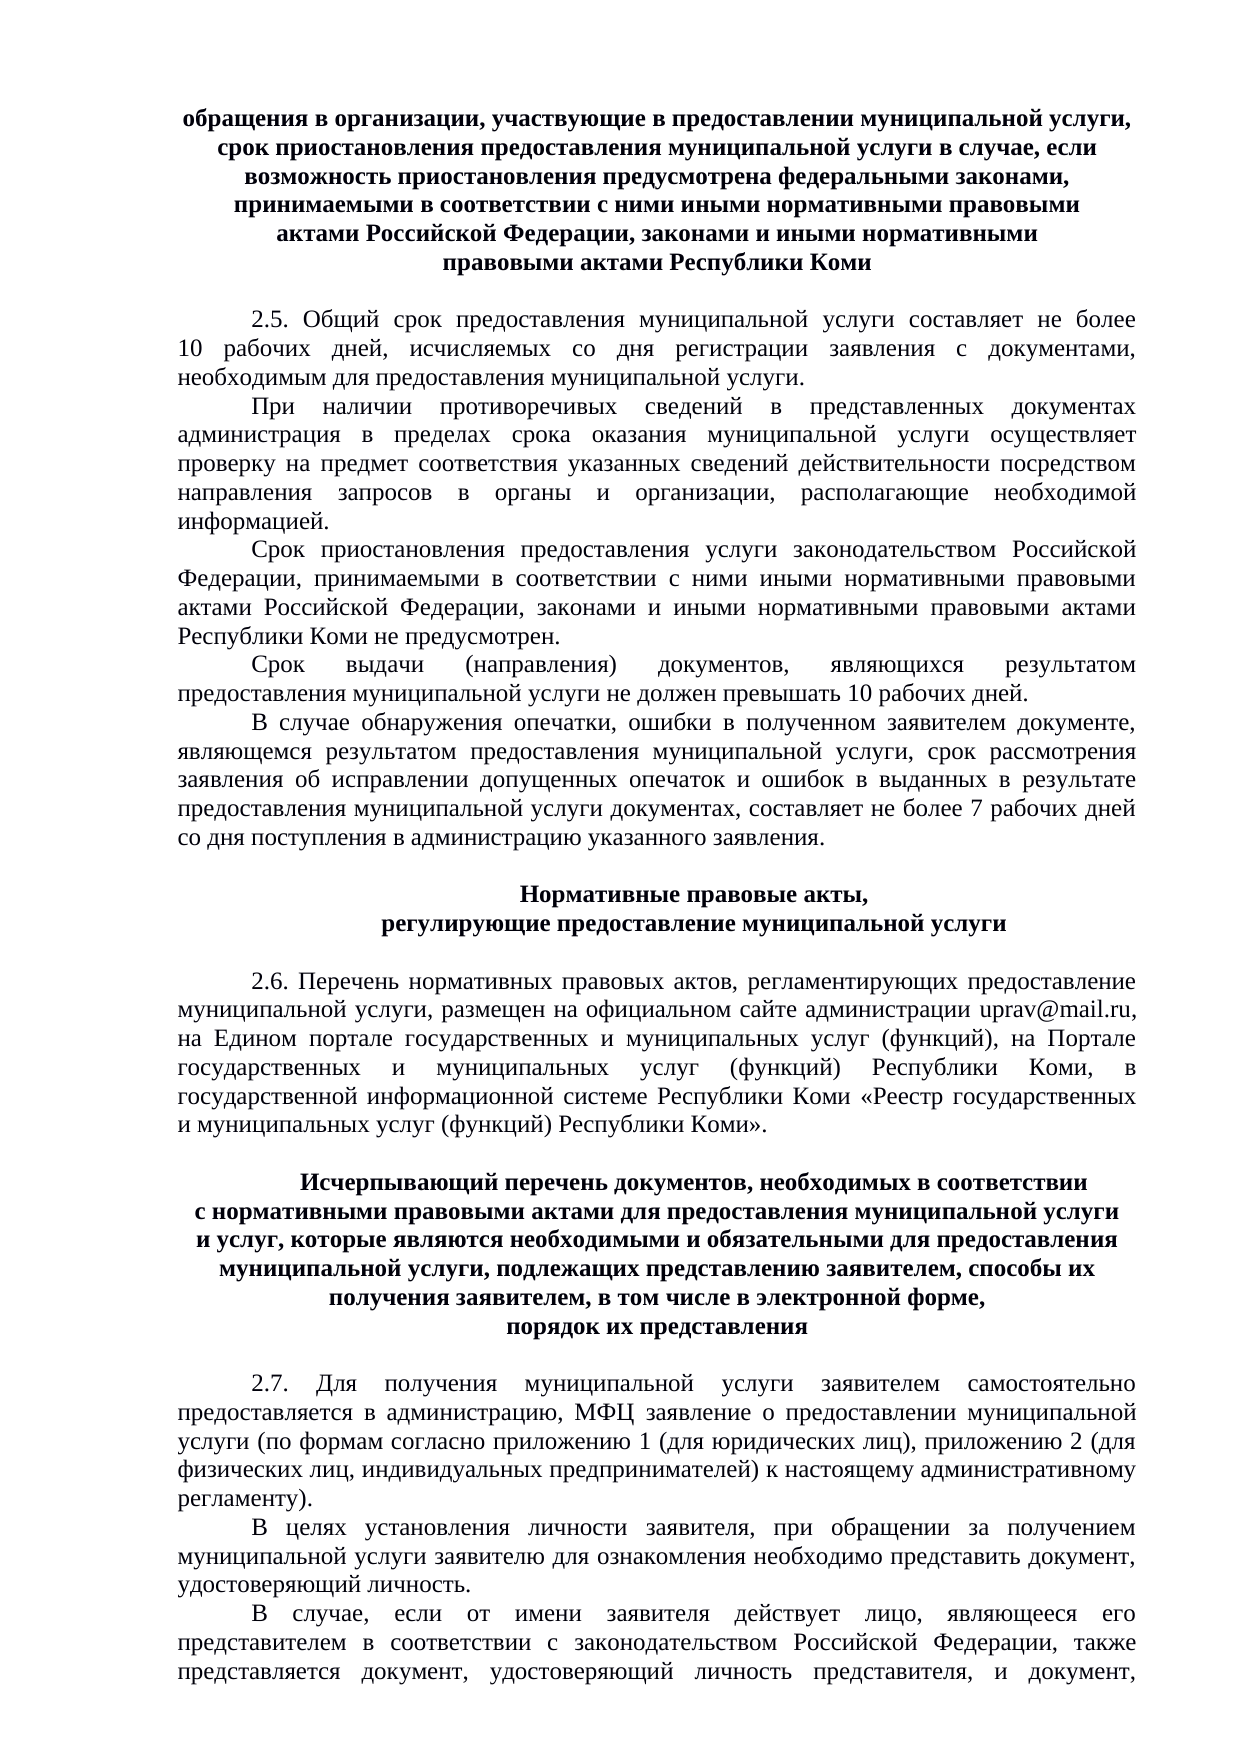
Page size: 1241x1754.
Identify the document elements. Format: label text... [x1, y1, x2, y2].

text В случае обнаружения опечатки, ошибки в полученном заявителем документе, являющемся результатом предоставления муниципальной услуги, срок рассмотрения заявления об исправлении допущенных опечаток и ошибок в выданных в результате предоставления муниципальной услуги документах, составляет не более 7 рабочих дней со дня поступления в администрацию указанного заявления. [177, 707, 1137, 851]
text регулирующие предоставление муниципальной услуги [177, 908, 1137, 937]
text с нормативными правовыми актами для предоставления муниципальной услуги [177, 1196, 1137, 1224]
text В случае, если от имени заявителя действует лицо, являющееся его представителем в соответствии с законодательством Российской Федерации, также представляется документ, удостоверяющий личность представителя, и документ, [177, 1598, 1137, 1684]
text 2.5. Общий срок предоставления муниципальной услуги составляет не более 10 рабочих дней, исчисляемых со дня регистрации заявления с документами, необходимым для предоставления муниципальной услуги. [177, 304, 1137, 391]
text обращения в организации, участвующие в предоставлении муниципальной услуги, срок приостановления предоставления муниципальной услуги в случае, если возможность приостановления предусмотрена федеральными законами, принимаемыми в соответствии с ними иными нормативными правовыми [177, 103, 1137, 218]
text и услуг, которые являются необходимыми и обязательными для предоставления муниципальной услуги, подлежащих представлению заявителем, способы их получения заявителем, в том числе в электронной форме, [177, 1224, 1137, 1311]
text Нормативные правовые акты, [177, 879, 1137, 908]
text Исчерпывающий перечень документов, необходимых в соответствии [177, 1167, 1137, 1196]
text 2.7. Для получения муниципальной услуги заявителем самостоятельно предоставляется в администрацию, МФЦ заявление о предоставлении муниципальной услуги (по формам согласно приложению 1 (для юридических лиц), приложению 2 (для физических лиц, индивидуальных предпринимателей) к настоящему административному регламенту). [177, 1368, 1137, 1512]
text правовыми актами Республики Коми [177, 247, 1137, 276]
text Срок приостановления предоставления услуги законодательством Российской Федерации, принимаемыми в соответствии с ними иными нормативными правовыми актами Российской Федерации, законами и иными нормативными правовыми актами Республики Коми не предусмотрен. [177, 534, 1137, 649]
text В целях установления личности заявителя, при обращении за получением муниципальной услуги заявителю для ознакомления необходимо представить документ, удостоверяющий личность. [177, 1512, 1137, 1598]
text актами Российской Федерации, законами и иными нормативными [177, 218, 1137, 247]
text 2.6. Перечень нормативных правовых актов, регламентирующих предоставление муниципальной услуги, размещен на официальном сайте администрации uprav@mail.ru, на Едином портале государственных и муниципальных услуг (функций), на Портале государственных и муниципальных услуг (функций) Республики Коми, в государственной информационной системе Республики Коми «Реестр государственных и муниципальных услуг (функций) Республики Коми». [177, 966, 1137, 1138]
text порядок их представления [177, 1311, 1137, 1339]
text Срок выдачи (направления) документов, являющихся результатом предоставления муниципальной услуги не должен превышать 10 рабочих дней. [177, 649, 1137, 707]
text При наличии противоречивых сведений в представленных документах администрация в пределах срока оказания муниципальной услуги осуществляет проверку на предмет соответствия указанных сведений действительности посредством направления запросов в органы и организации, располагающие необходимой информацией. [177, 391, 1137, 534]
